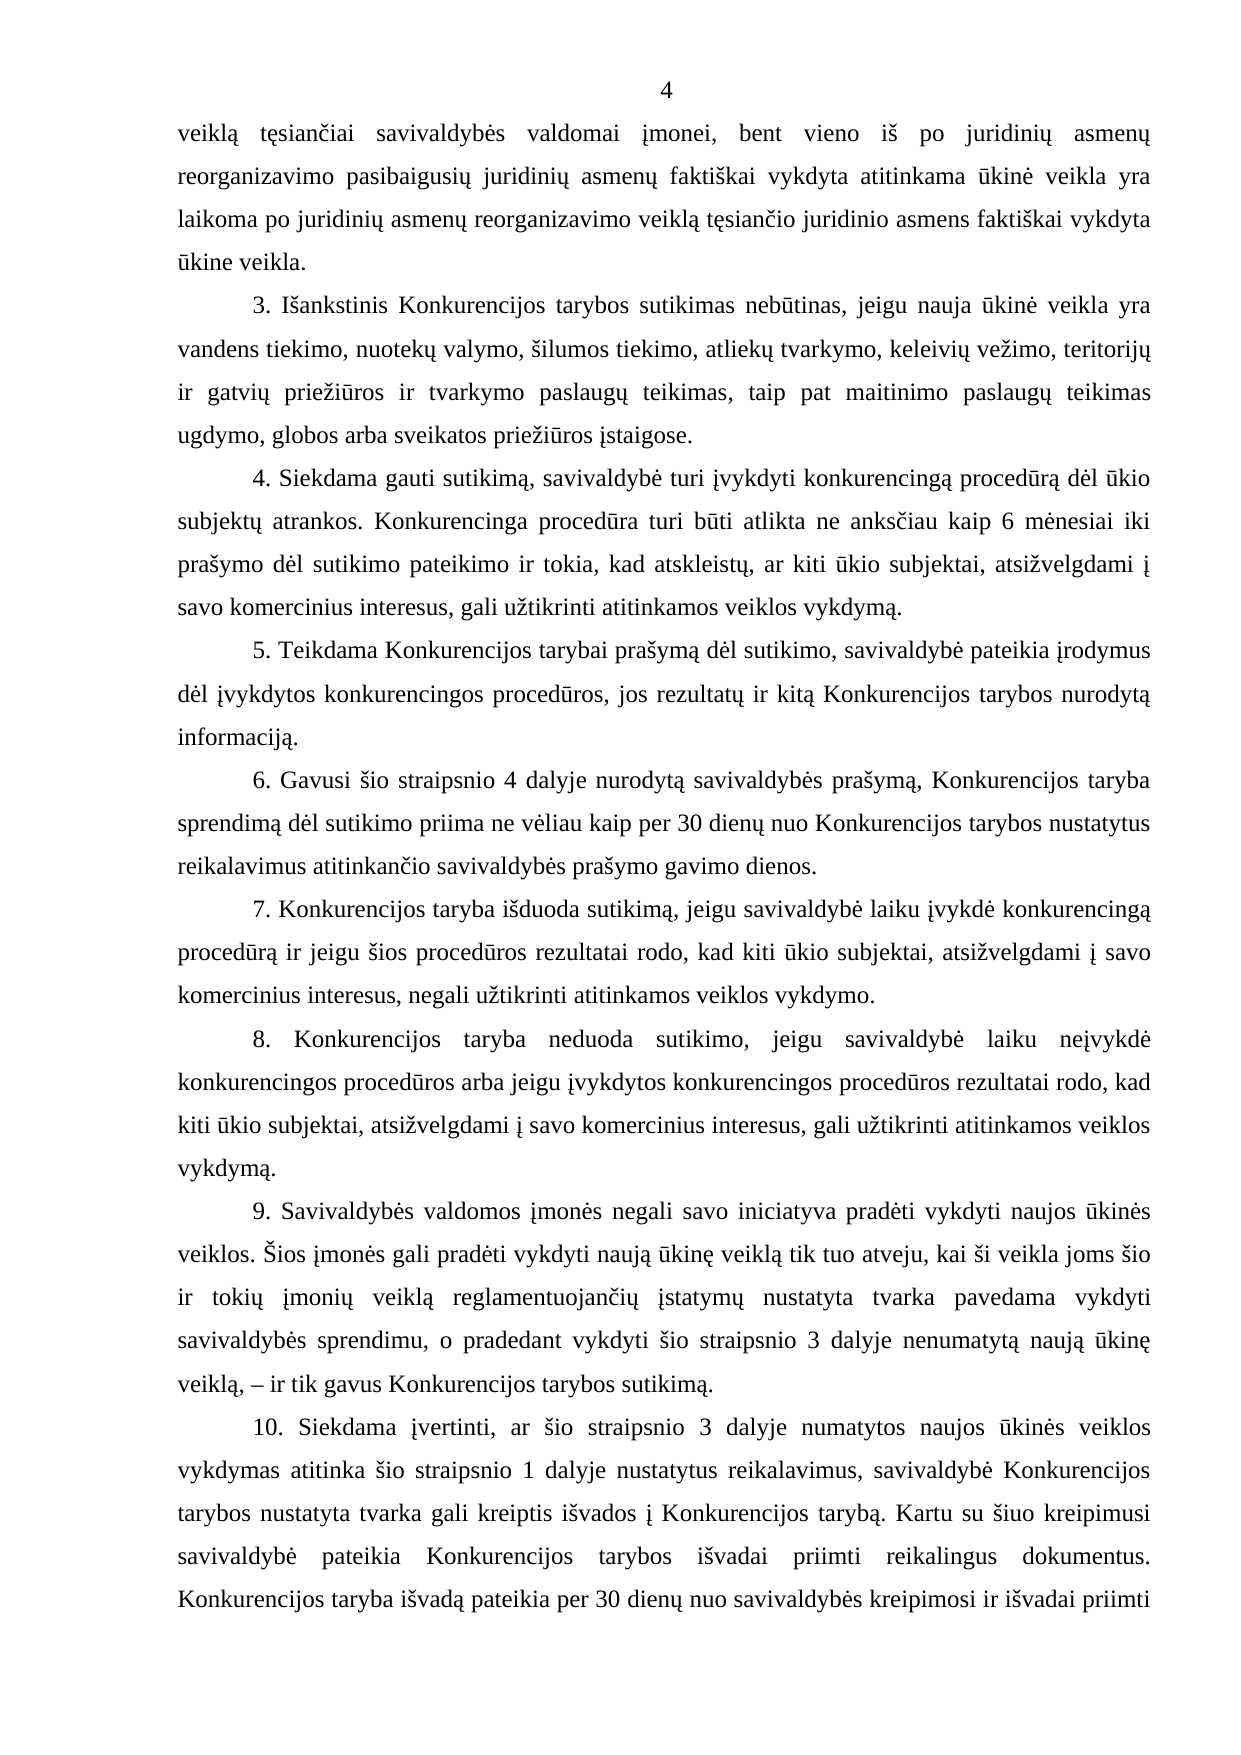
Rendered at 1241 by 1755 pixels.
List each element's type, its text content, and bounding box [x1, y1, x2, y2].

text 7. Konkurencijos taryba išduoda sutikimą, jeigu savivaldybė laiku įvykdė konkurencingą procedūrą ir jeigu šios procedūros rezultatai rodo, kad kiti ūkio subjektai, atsižvelgdami į savo komercinius interesus, negali užtikrinti atitinkamos veiklos vykdymo. [177, 894, 1152, 1009]
text 5. Teikdama Konkurencijos tarybai prašymą dėl sutikimo, savivaldybė pateikia įrodymus dėl įvykdytos konkurencingos procedūros, jos rezultatų ir kitą Konkurencijos tarybos nurodytą informaciją. [177, 636, 1152, 751]
text 10. Siekdama įvertinti, ar šio straipsnio 3 dalyje numatytos naujos ūkinės veiklos vykdymas atitinka šio straipsnio 1 dalyje nustatytus reikalavimus, savivaldybė Konkurencijos tarybos nustatyta tvarka gali kreiptis išvados į Konkurencijos tarybą. Kartu su šiuo kreipimusi savivaldybė pateikia Konkurencijos tarybos išvadai priimti reikalingus dokumentus. Konkurencijos taryba išvadą pateikia per 30 dienų nuo savivaldybės kreipimosi ir išvadai priimti [177, 1412, 1152, 1613]
text 3. Išankstinis Konkurencijos tarybos sutikimas nebūtinas, jeigu nauja ūkinė veikla yra vandens tiekimo, nuotekų valymo, šilumos tiekimo, atliekų tvarkymo, keleivių vežimo, teritorijų ir gatvių priežiūros ir tvarkymo paslaugų teikimas, taip pat maitinimo paslaugų teikimas ugdymo, globos arba sveikatos priežiūros įstaigose. [177, 291, 1152, 449]
text veiklą tęsiančiai savivaldybės valdomai įmonei, bent vieno iš po juridinių asmenų reorganizavimo pasibaigusių juridinių asmenų faktiškai vykdyta atitinkama ūkinė veikla yra laikoma po juridinių asmenų reorganizavimo veiklą tęsiančio juridinio asmens faktiškai vykdyta ūkine veikla. [177, 118, 1152, 276]
text 9. Savivaldybės valdomos įmonės negali savo iniciatyva pradėti vykdyti naujos ūkinės veiklos. Šios įmonės gali pradėti vykdyti naują ūkinę veiklą tik tuo atveju, kai ši veikla joms šio ir tokių įmonių veiklą reglamentuojančių įstatymų nustatyta tvarka pavedama vykdyti savivaldybės sprendimu, o pradedant vykdyti šio straipsnio 3 dalyje nenumatytą naują ūkinę veiklą, – ir tik gavus Konkurencijos tarybos sutikimą. [177, 1196, 1152, 1397]
text 6. Gavusi šio straipsnio 4 dalyje nurodytą savivaldybės prašymą, Konkurencijos taryba sprendimą dėl sutikimo priima ne vėliau kaip per 30 dienų nuo Konkurencijos tarybos nustatytus reikalavimus atitinkančio savivaldybės prašymo gavimo dienos. [177, 765, 1152, 880]
text 4. Siekdama gauti sutikimą, savivaldybė turi įvykdyti konkurencingą procedūrą dėl ūkio subjektų atrankos. Konkurencinga procedūra turi būti atlikta ne anksčiau kaip 6 mėnesiai iki prašymo dėl sutikimo pateikimo ir tokia, kad atskleistų, ar kiti ūkio subjektai, atsižvelgdami į savo komercinius interesus, gali užtikrinti atitinkamos veiklos vykdymą. [177, 463, 1152, 621]
text 8. Konkurencijos taryba neduoda sutikimo, jeigu savivaldybė laiku neįvykdė konkurencingos procedūros arba jeigu įvykdytos konkurencingos procedūros rezultatai rodo, kad kiti ūkio subjektai, atsižvelgdami į savo komercinius interesus, gali užtikrinti atitinkamos veiklos vykdymą. [177, 1024, 1152, 1182]
